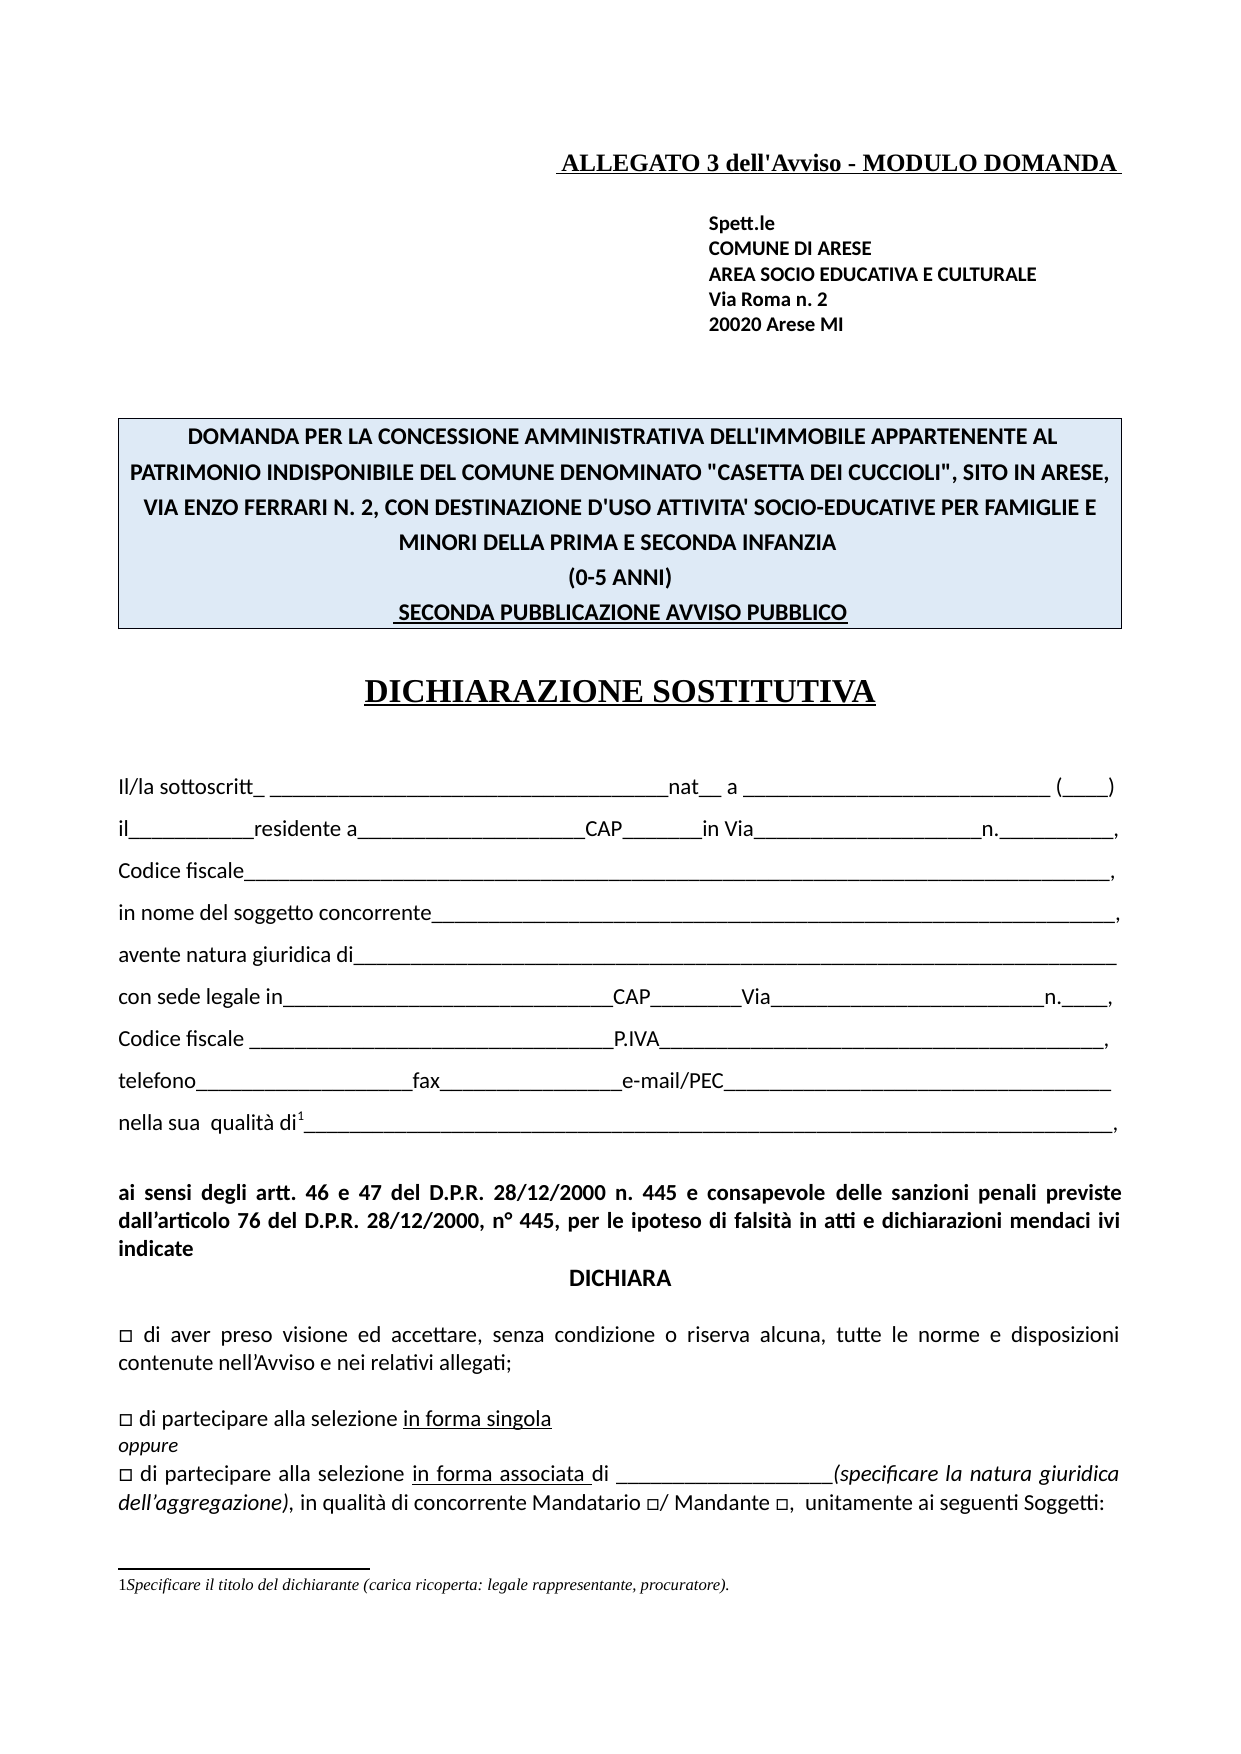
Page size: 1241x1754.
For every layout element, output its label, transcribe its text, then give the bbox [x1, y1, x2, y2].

text □ di partecipare alla selezione in forma associata di ___________________(specificare la natura giuridica dell’aggregazione), in qualità di concorrente Mandatario □/ Mandante □, unitamente ai seguenti Soggetti: [118, 1458, 1122, 1516]
text Codice fiscale ________________________________P.IVA_______________________________________, [118, 1024, 1122, 1052]
text DOMANDA PER LA CONCESSIONE AMMINISTRATIVA DELL'IMMOBILE APPARTENENTE AL PATRIMONIO INDISPONIBILE DEL COMUNE DENOMINATO "CASETTA DEI CUCCIOLI", SITO IN ARESE, VIA ENZO FERRARI N. 2, CON DESTINAZIONE D'USO ATTIVITA' SOCIO-EDUCATIVE PER FAMIGLIE E MINORI DELLA PRIMA E SECONDA INFANZIA [119, 419, 1121, 556]
text (0-5 ANNI) [119, 559, 1121, 591]
text in nome del soggetto concorrente____________________________________________________________, [118, 898, 1122, 926]
text AREA SOCIO EDUCATIVA E CULTURALE [709, 261, 1122, 286]
text Via Roma n. 2 [709, 286, 1122, 312]
text il___________residente a____________________CAP_______in Via____________________n.__________, [118, 814, 1122, 842]
text Spett.le [709, 210, 1122, 235]
text COMUNE DI ARESE [709, 235, 1122, 261]
text nella sua qualità di_______________________________________________________________________, [118, 1108, 1122, 1136]
text DICHIARA [118, 1262, 1122, 1292]
text ALLEGATO 3 dell'Avviso - MODULO DOMANDA [118, 148, 1122, 176]
text oppure [118, 1432, 1122, 1458]
text Codice fiscale____________________________________________________________________________, [118, 856, 1122, 884]
text Specificare il titolo del dichiarante (carica ricoperta: legale rappresentante, procuratore). [118, 1575, 1122, 1594]
text con sede legale in_____________________________CAP________Via________________________n.____, [118, 982, 1122, 1010]
text 20020 Arese MI [709, 312, 1122, 337]
text □ di partecipare alla selezione in forma singola [118, 1402, 1122, 1432]
text DICHIARAZIONE SOSTITUTIVA [118, 671, 1122, 709]
text SECONDA PUBBLICAZIONE AVVISO PUBBLICO [119, 594, 1121, 628]
text avente natura giuridica di___________________________________________________________________ [118, 940, 1122, 968]
text ai sensi degli artt. 46 e 47 del D.P.R. 28/12/2000 n. 445 e consapevole delle sanzioni penali previste dall’articolo 76 del D.P.R. 28/12/2000, n° 445, per le ipoteso di falsità in atti e dichiarazioni mendaci ivi indicate [118, 1178, 1122, 1262]
text Il/la sottoscritt_ ___________________________________nat__ a ___________________________ (____) [118, 772, 1122, 800]
text telefono___________________fax________________e-mail/PEC__________________________________ [118, 1066, 1122, 1094]
text □ di aver preso visione ed accettare, senza condizione o riserva alcuna, tutte le norme e disposizioni contenute nell’Avviso e nei relativi allegati; [118, 1318, 1122, 1376]
